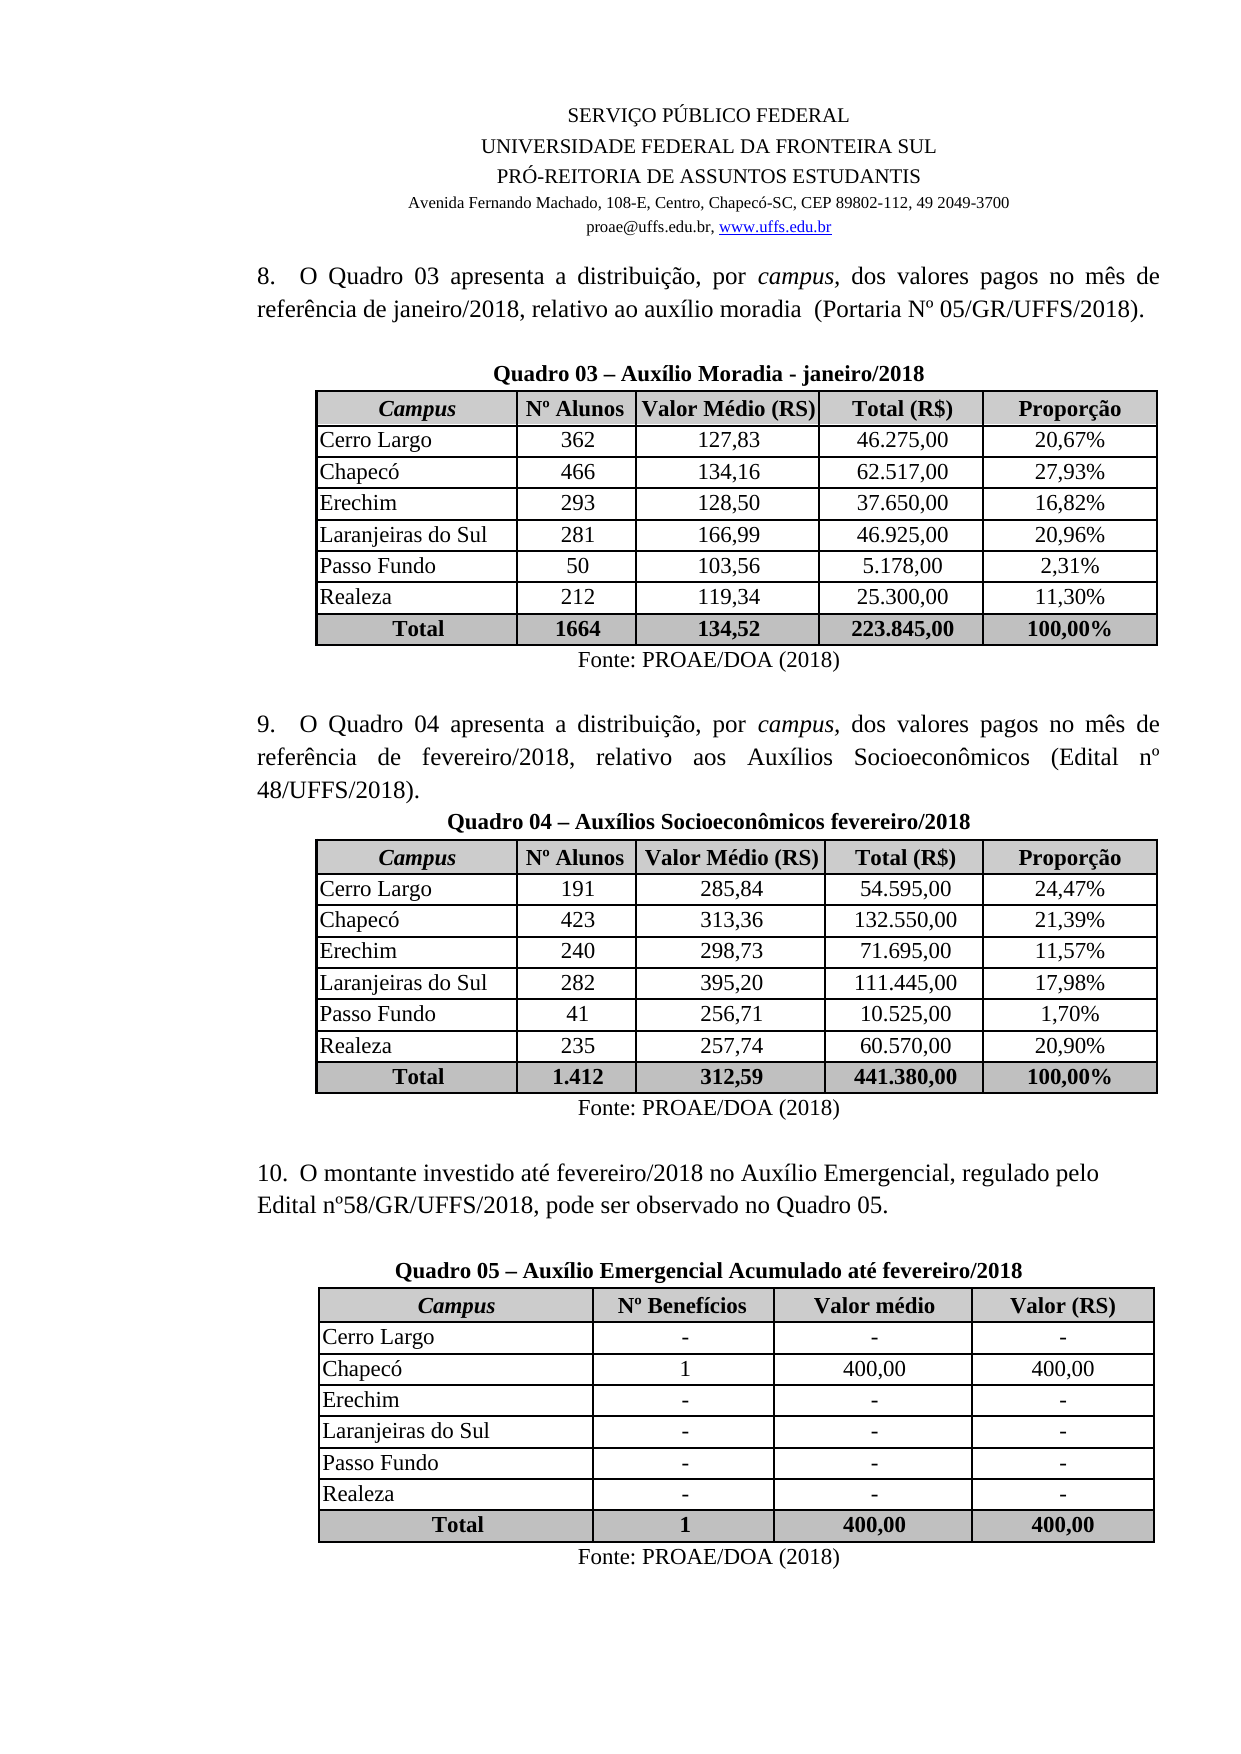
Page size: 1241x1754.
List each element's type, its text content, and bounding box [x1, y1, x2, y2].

table_cell 20,67% [984, 427, 1156, 456]
table_cell - [973, 1417, 1153, 1447]
table_cell Cerro Largo [320, 1323, 592, 1352]
table_cell 24,47% [984, 875, 1156, 904]
table_cell 2,31% [984, 552, 1156, 581]
table_header Nº Benefícios [594, 1289, 773, 1321]
table_cell Chapecó [318, 906, 516, 936]
table_cell 298,73 [637, 938, 824, 967]
table_header Campus [318, 841, 516, 873]
table_cell - [775, 1480, 971, 1509]
table_cell Laranjeiras do Sul [320, 1417, 592, 1447]
table_cell 11,57% [984, 938, 1156, 967]
table_cell Erechim [318, 938, 516, 967]
table_header Proporção [984, 841, 1156, 873]
table_cell - [594, 1417, 773, 1447]
table_cell 282 [518, 969, 635, 998]
table_cell 441.380,00 [826, 1063, 982, 1092]
table_cell Realeza [318, 1032, 516, 1061]
table_header Valor Médio (RS) [637, 841, 824, 873]
text Fonte: PROAE/DOA (2018) [257, 1543, 1161, 1569]
table_cell Passo Fundo [318, 552, 516, 581]
table_cell 20,90% [984, 1032, 1156, 1061]
table_cell Cerro Largo [318, 427, 516, 456]
table_cell 27,93% [984, 458, 1156, 487]
table_cell 240 [518, 938, 635, 967]
table_cell 132.550,00 [826, 906, 982, 936]
table_cell 466 [518, 458, 635, 487]
table_cell 395,20 [637, 969, 824, 998]
table_cell - [973, 1323, 1153, 1352]
table_cell Laranjeiras do Sul [318, 521, 516, 550]
table_cell Total [318, 615, 516, 644]
table_header Valor (RS) [973, 1289, 1153, 1321]
table_cell 46.925,00 [820, 521, 982, 550]
table_cell - [594, 1480, 773, 1509]
table_cell - [594, 1323, 773, 1352]
table_cell Realeza [318, 583, 516, 613]
table_cell Chapecó [320, 1355, 592, 1384]
table_cell - [594, 1449, 773, 1478]
table_header Total (R$) [826, 841, 982, 873]
table_cell 71.695,00 [826, 938, 982, 967]
table_cell 54.595,00 [826, 875, 982, 904]
table_header Campus [320, 1289, 592, 1321]
table_cell 256,71 [637, 1000, 824, 1029]
table_cell - [775, 1449, 971, 1478]
table_cell 17,98% [984, 969, 1156, 998]
text 8. O Quadro 03 apresenta a distribuição, por campus, dos valores pagos no mês de referência de janeiro/2018, relativo ao auxílio moradia (Portaria Nº 05/GR/UFFS/2018). [257, 261, 1161, 323]
table_cell Passo Fundo [318, 1000, 516, 1029]
table_cell 119,34 [637, 583, 818, 613]
table_cell 10.525,00 [826, 1000, 982, 1029]
table_cell 400,00 [973, 1511, 1153, 1541]
table_cell 285,84 [637, 875, 824, 904]
table_cell - [775, 1417, 971, 1447]
table_cell 16,82% [984, 489, 1156, 518]
table_header Campus [318, 392, 516, 424]
table_cell 400,00 [973, 1355, 1153, 1384]
table_cell 5.178,00 [820, 552, 982, 581]
text 9. O Quadro 04 apresenta a distribuição, por campus, dos valores pagos no mês de referência de fevereiro/2018, relativo aos Auxílios Socioeconômicos (Edital nº 48/UFFS/2018). [257, 709, 1161, 804]
table_cell 293 [518, 489, 635, 518]
table_cell 60.570,00 [826, 1032, 982, 1061]
table_header Proporção [984, 392, 1156, 424]
table_cell 312,59 [637, 1063, 824, 1092]
text 10. O montante investido até fevereiro/2018 no Auxílio Emergencial, regulado pelo Edital nº58/GR/UFFS/2018, pode ser observado no Quadro 05. [257, 1158, 1161, 1219]
table_header Nº Alunos [518, 841, 635, 873]
text Quadro 03 – Auxílio Moradia - janeiro/2018 [257, 360, 1161, 386]
table_cell 1 [594, 1355, 773, 1384]
table_cell Total [320, 1511, 592, 1541]
table_cell 1 [594, 1511, 773, 1541]
table_cell 11,30% [984, 583, 1156, 613]
table_cell 257,74 [637, 1032, 824, 1061]
table_cell 313,36 [637, 906, 824, 936]
table_cell Erechim [318, 489, 516, 518]
table_cell 21,39% [984, 906, 1156, 936]
table_cell 50 [518, 552, 635, 581]
table_cell - [775, 1386, 971, 1415]
table_cell 103,56 [637, 552, 818, 581]
text Fonte: PROAE/DOA (2018) [257, 1094, 1161, 1121]
text Fonte: PROAE/DOA (2018) [257, 646, 1161, 672]
table_cell - [594, 1386, 773, 1415]
table_cell Chapecó [318, 458, 516, 487]
table_cell - [973, 1480, 1153, 1509]
table_cell 62.517,00 [820, 458, 982, 487]
table_cell 191 [518, 875, 635, 904]
table_cell Laranjeiras do Sul [318, 969, 516, 998]
table_cell 400,00 [775, 1355, 971, 1384]
table_cell 41 [518, 1000, 635, 1029]
table_cell 400,00 [775, 1511, 971, 1541]
table_cell 1,70% [984, 1000, 1156, 1029]
table_cell 37.650,00 [820, 489, 982, 518]
table_cell 111.445,00 [826, 969, 982, 998]
table_cell 46.275,00 [820, 427, 982, 456]
table_cell 223.845,00 [820, 615, 982, 644]
table_cell - [973, 1449, 1153, 1478]
table_cell 423 [518, 906, 635, 936]
table_cell 100,00% [984, 1063, 1156, 1092]
table_header Total (R$) [820, 392, 982, 424]
table_cell Passo Fundo [320, 1449, 592, 1478]
table_cell Erechim [320, 1386, 592, 1415]
table_cell 134,52 [637, 615, 818, 644]
table_cell 20,96% [984, 521, 1156, 550]
table_cell 235 [518, 1032, 635, 1061]
table_header Valor Médio (RS) [637, 392, 818, 424]
text Quadro 05 – Auxílio Emergencial Acumulado até fevereiro/2018 [257, 1257, 1161, 1283]
table_cell - [775, 1323, 971, 1352]
table_cell 134,16 [637, 458, 818, 487]
table_cell 362 [518, 427, 635, 456]
table_cell 25.300,00 [820, 583, 982, 613]
table_cell Realeza [320, 1480, 592, 1509]
table_cell 100,00% [984, 615, 1156, 644]
table_header Valor médio [775, 1289, 971, 1321]
table_cell Cerro Largo [318, 875, 516, 904]
table_cell 128,50 [637, 489, 818, 518]
table_cell 127,83 [637, 427, 818, 456]
table_cell - [973, 1386, 1153, 1415]
table_cell 1.412 [518, 1063, 635, 1092]
table_cell 166,99 [637, 521, 818, 550]
table_cell Total [318, 1063, 516, 1092]
table_cell 1664 [518, 615, 635, 644]
table_header Nº Alunos [518, 392, 635, 424]
text Quadro 04 – Auxílios Socioeconômicos fevereiro/2018 [257, 808, 1161, 835]
table_cell 281 [518, 521, 635, 550]
table_cell 212 [518, 583, 635, 613]
